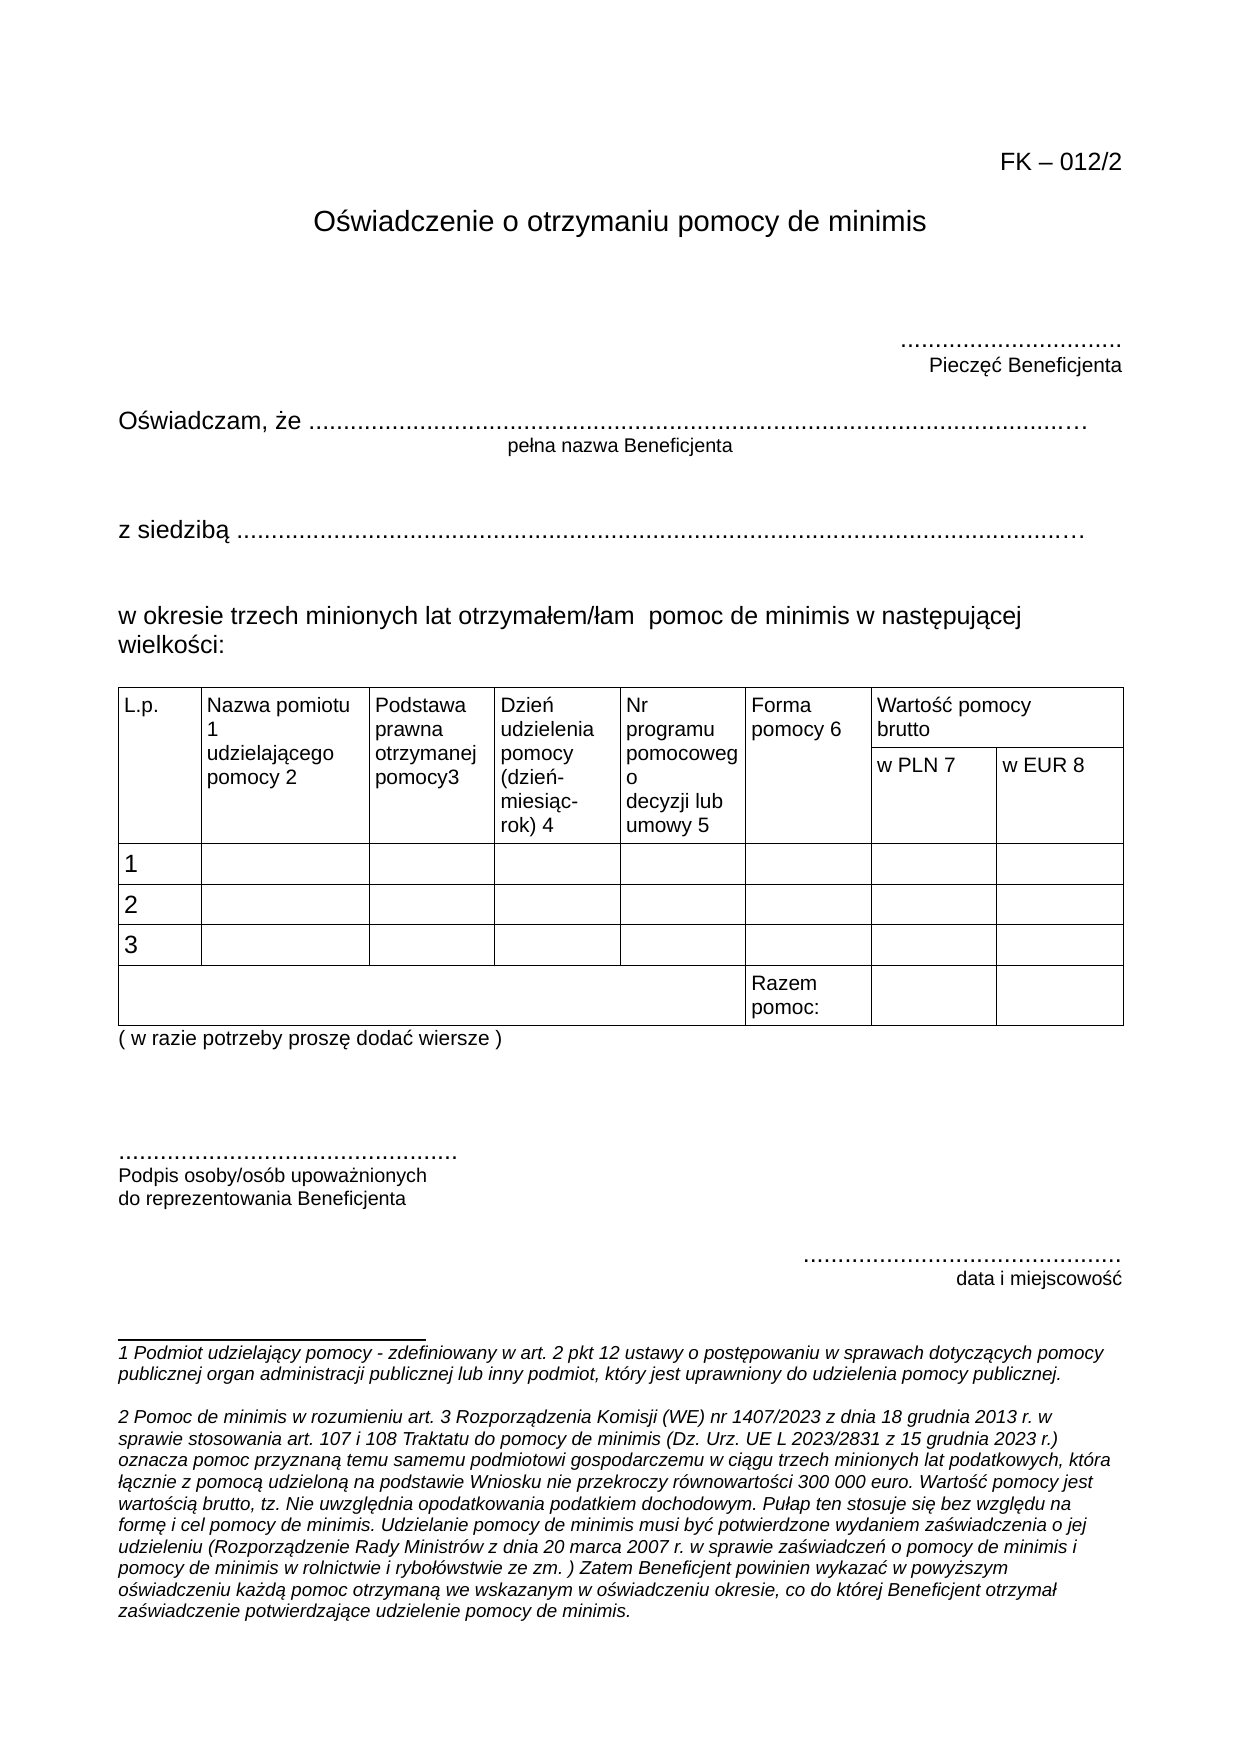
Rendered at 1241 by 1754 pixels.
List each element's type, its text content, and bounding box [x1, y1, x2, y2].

text 2 Pomoc de minimis w rozumieniu art. 3 Rozporządzenia Komisji (WE) nr 1407/2023 z dnia 18 grudnia 2013 r. w sprawie stosowania art. 107 i 108 Traktatu do pomocy de minimis (Dz. Urz. UE L 2023/2831 z 15 grudnia 2023 r.) oznacza pomoc przyznaną temu samemu podmiotowi gospodarczemu w ciągu trzech minionych lat podatkowych, która łącznie z pomocą udzieloną na podstawie Wniosku nie przekroczy równowartości 300 000 euro. Wartość pomocy jest wartością brutto, tz. Nie uwzględnia opodatkowania podatkiem dochodowym. Pułap ten stosuje się bez względu na formę i cel pomocy de minimis. Udzielanie pomocy de minimis musi być potwierdzone wydaniem zaświadczenia o jej udzieleniu (Rozporządzenie Rady Ministrów z dnia 20 marca 2007 r. w sprawie zaświadczeń o pomocy de minimis i pomocy de minimis w rolnictwie i rybołówstwie ze zm. ) Zatem Beneficjent powinien wykazać w powyższym oświadczeniu każdą pomoc otrzymaną we wskazanym w oświadczeniu okresie, co do której Beneficjent otrzymał zaświadczenie potwierdzające udzielenie pomocy de minimis. [118, 1384, 1122, 1622]
table_cell [495, 844, 620, 883]
table_cell [746, 885, 871, 924]
table_header Podstawa prawna otrzymanej pomocy3 [370, 688, 494, 843]
table_cell [997, 885, 1123, 924]
table_cell [495, 885, 620, 924]
table_cell [997, 966, 1123, 1025]
table_cell [370, 885, 494, 924]
text Oświadczenie o otrzymaniu pomocy de minimis [118, 176, 1122, 238]
text w okresie trzech minionych lat otrzymałem/łam pomoc de minimis w następującej wielkości: [118, 572, 1122, 658]
table_header Nr programu pomocowego decyzji lub umowy 5 [621, 688, 745, 843]
table_cell [997, 844, 1123, 883]
table_cell [621, 844, 745, 883]
table_cell [872, 966, 996, 1025]
table_cell [872, 925, 996, 965]
table_cell w EUR 8 [997, 748, 1123, 843]
table_cell [746, 925, 871, 965]
table_cell [621, 925, 745, 965]
table_cell w PLN 7 [872, 748, 996, 843]
text ( w razie potrzeby proszę dodać wiersze ) [118, 1026, 1122, 1049]
table_cell [370, 925, 494, 965]
table_header Forma pomocy 6 [746, 688, 871, 843]
text z siedzibą .......................................................................................................................… [118, 486, 1122, 543]
text Oświadczam, że .............................................................................................................… [118, 377, 1122, 434]
table_cell 1 [119, 844, 201, 883]
table_header L.p. [119, 688, 201, 843]
text pełna nazwa Beneficjenta [118, 434, 1122, 457]
table_cell [872, 844, 996, 883]
table_cell [621, 885, 745, 924]
table_cell [119, 966, 745, 1025]
text ................................................. Podpis osoby/osób upoważnionych do reprezentowania Beneficjenta [118, 1107, 1122, 1210]
table_cell Razem pomoc: [746, 966, 871, 1025]
table_cell [202, 925, 369, 965]
table_cell 3 [119, 925, 201, 965]
table_cell [746, 844, 871, 883]
table_cell [997, 925, 1123, 965]
table_cell [370, 844, 494, 883]
table_cell 2 [119, 885, 201, 924]
text ____________________________ 1 Podmiot udzielający pomocy - zdefiniowany w art. 2 pkt 12 ustawy o postępowaniu w sprawach dotyczących pomocy publicznej organ administracji publicznej lub inny podmiot, który jest uprawniony do udzielenia pomocy publicznej. [118, 1319, 1122, 1384]
table_cell [202, 844, 369, 883]
table_cell [872, 885, 996, 924]
text FK – 012/2 [118, 147, 1122, 176]
table_header Wartość pomocy brutto [872, 688, 1123, 747]
table_cell [495, 925, 620, 965]
text .............................................. data i miejscowość [118, 1210, 1122, 1290]
table_header Nazwa pomiotu 1 udzielającego pomocy 2 [202, 688, 369, 843]
table_header Dzień udzielenia pomocy (dzień- miesiąc- rok) 4 [495, 688, 620, 843]
text ................................ Pieczęć Beneficjenta [118, 295, 1122, 377]
table_cell [202, 885, 369, 924]
